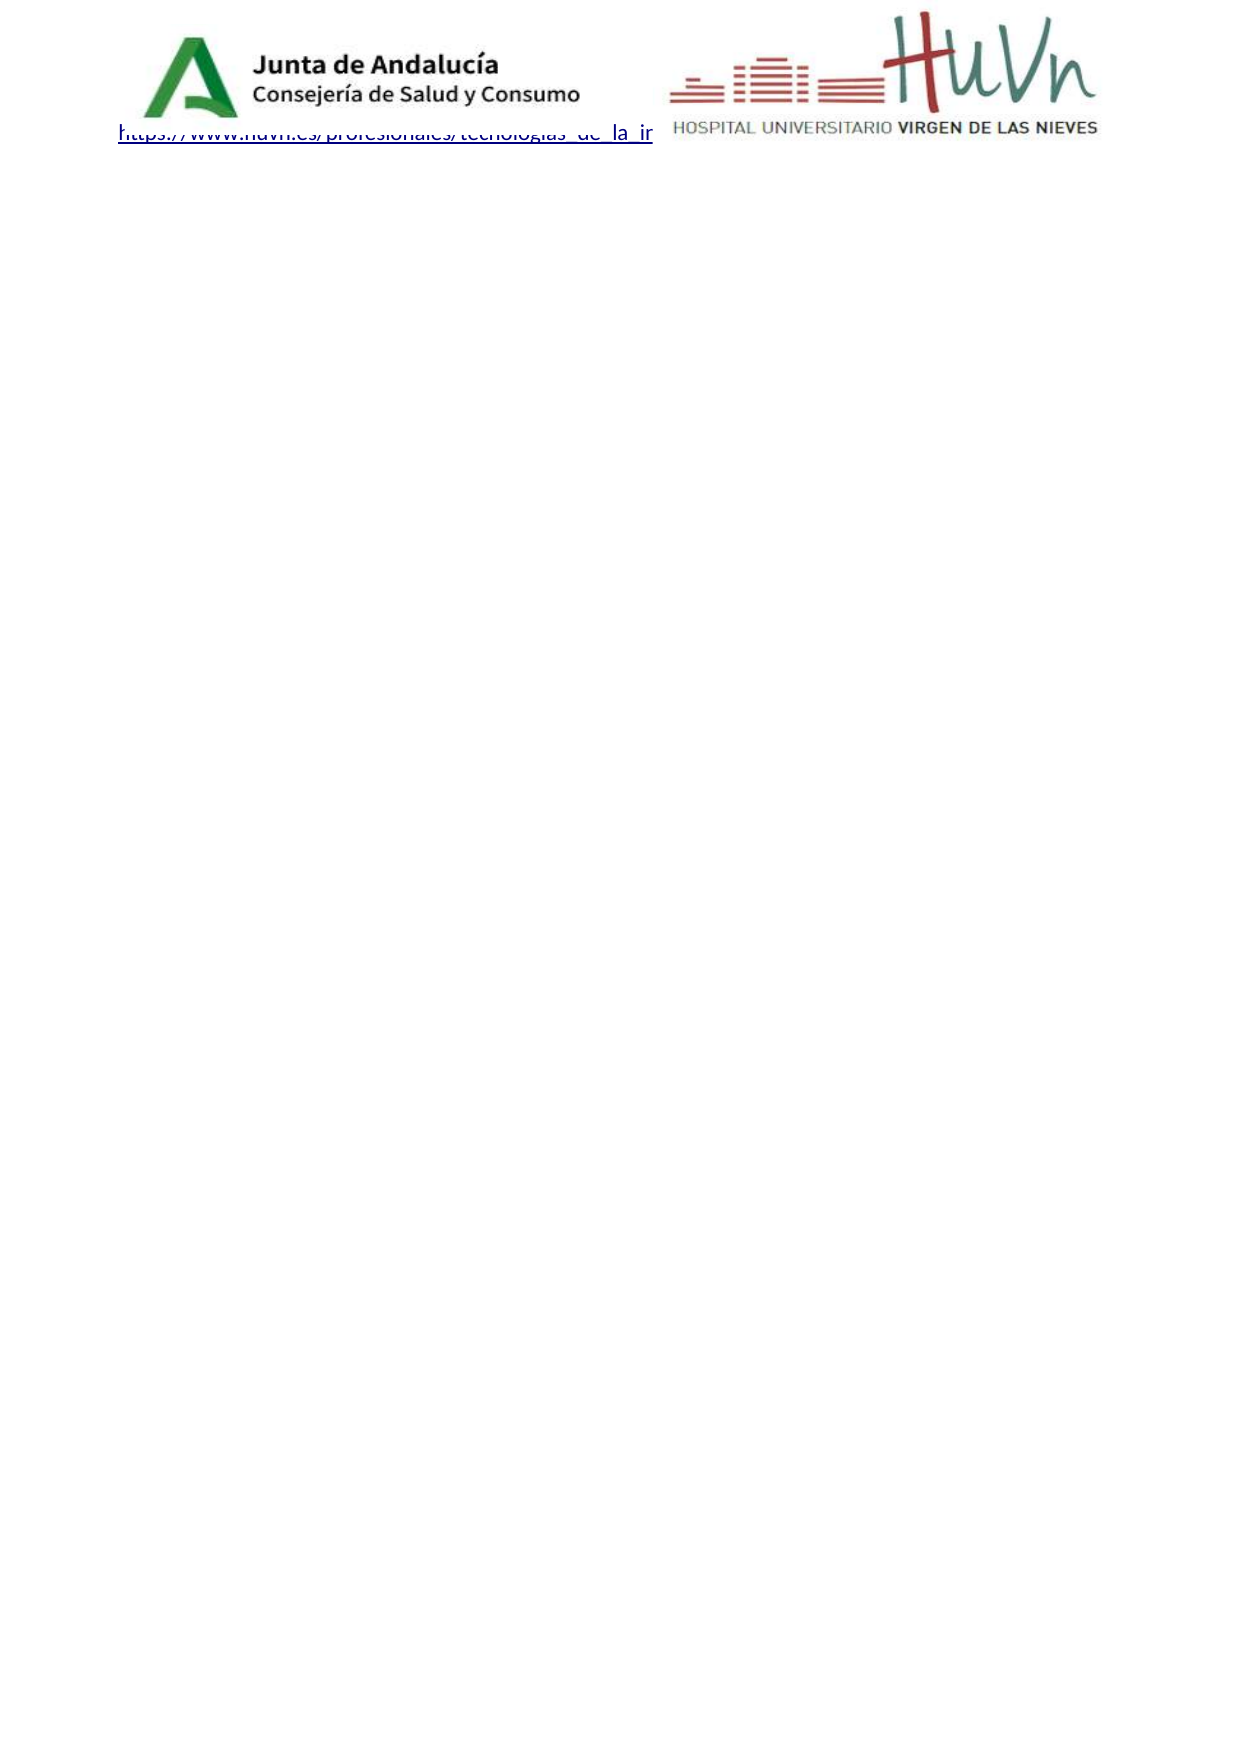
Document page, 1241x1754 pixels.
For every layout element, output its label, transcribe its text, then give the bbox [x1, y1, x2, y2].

picture [124, 24, 609, 135]
picture [652, 0, 1109, 144]
text https://www.huvn.es/profesionales/tecnologias_de_la_informacion_y_comunicaciones/servicios_y_ugcs [118, 118, 1122, 146]
